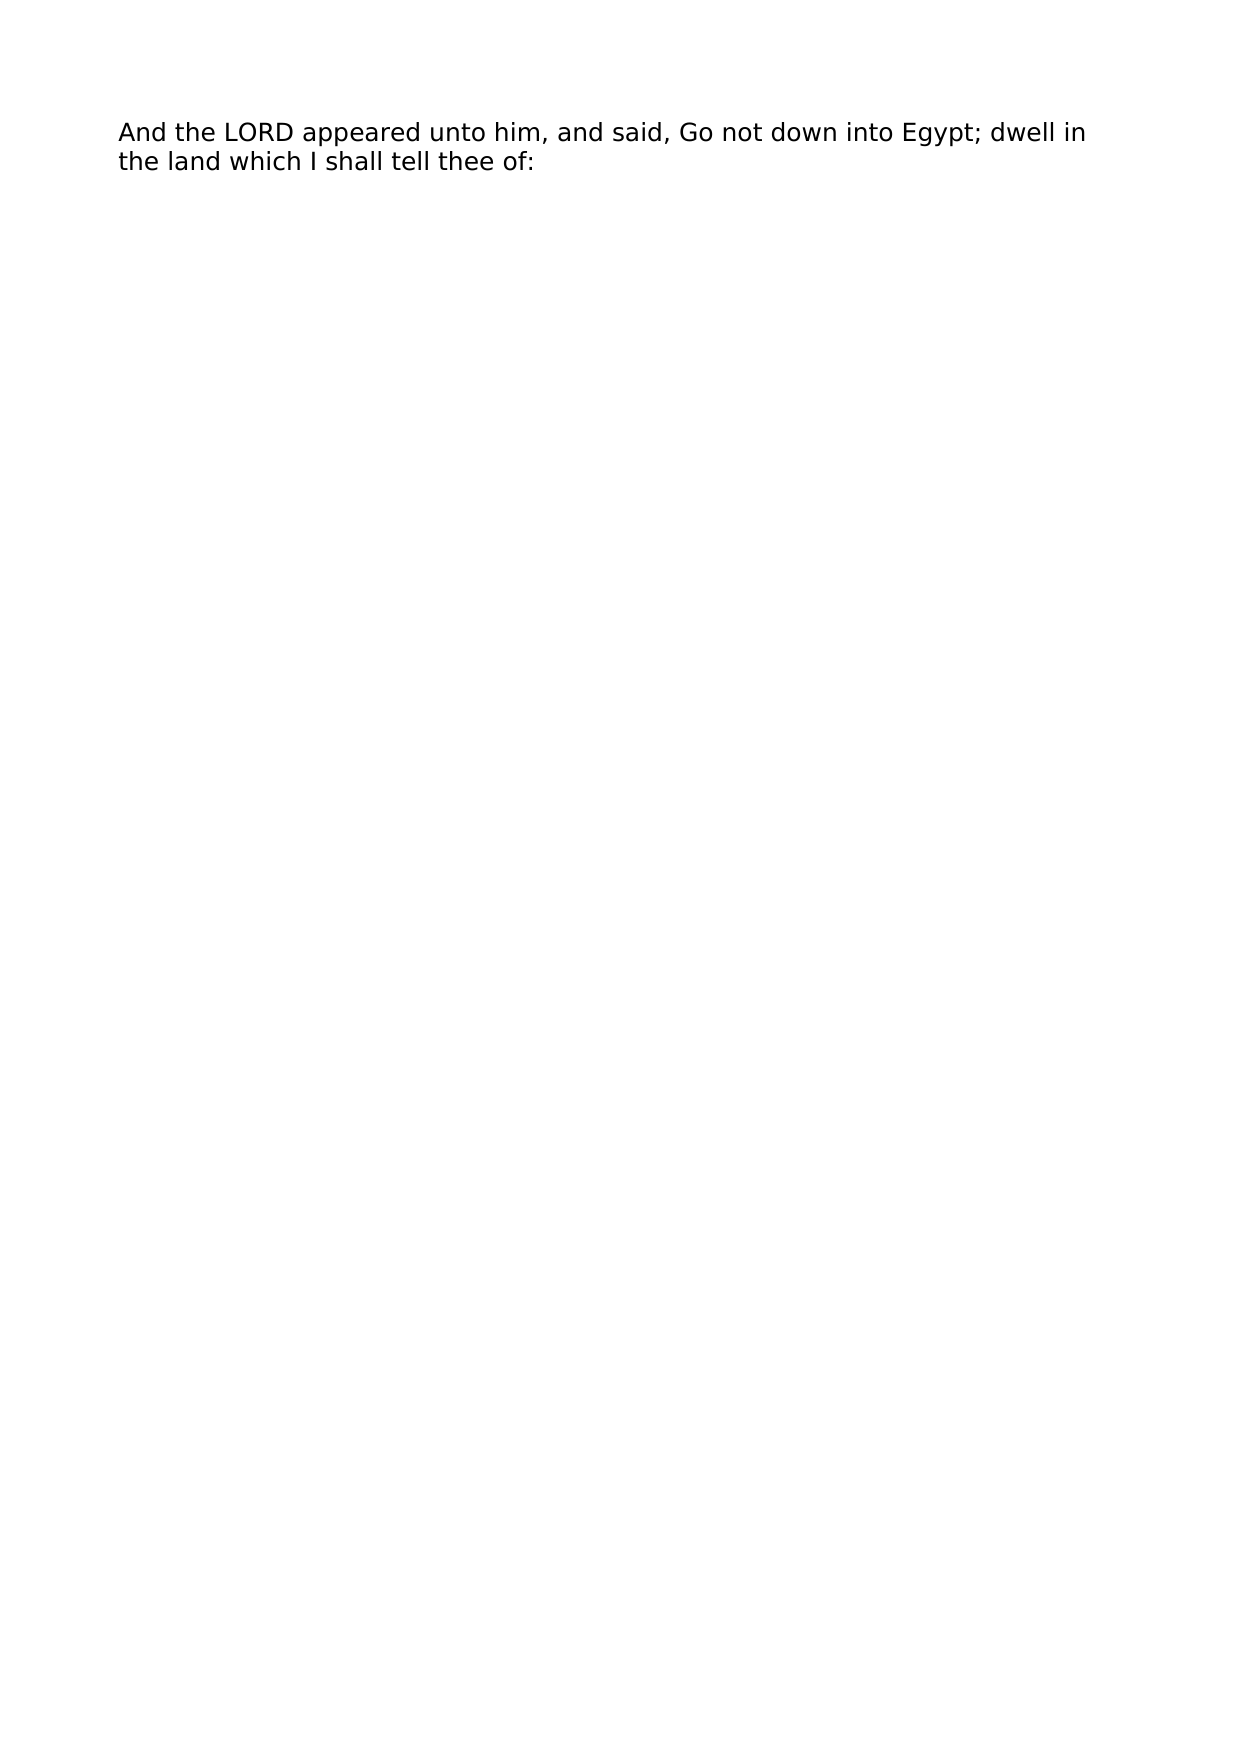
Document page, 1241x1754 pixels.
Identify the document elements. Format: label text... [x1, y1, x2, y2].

text And the LORD appeared unto him, and said, Go not down into Egypt; dwell in the land which I shall tell thee of: [118, 118, 1122, 176]
